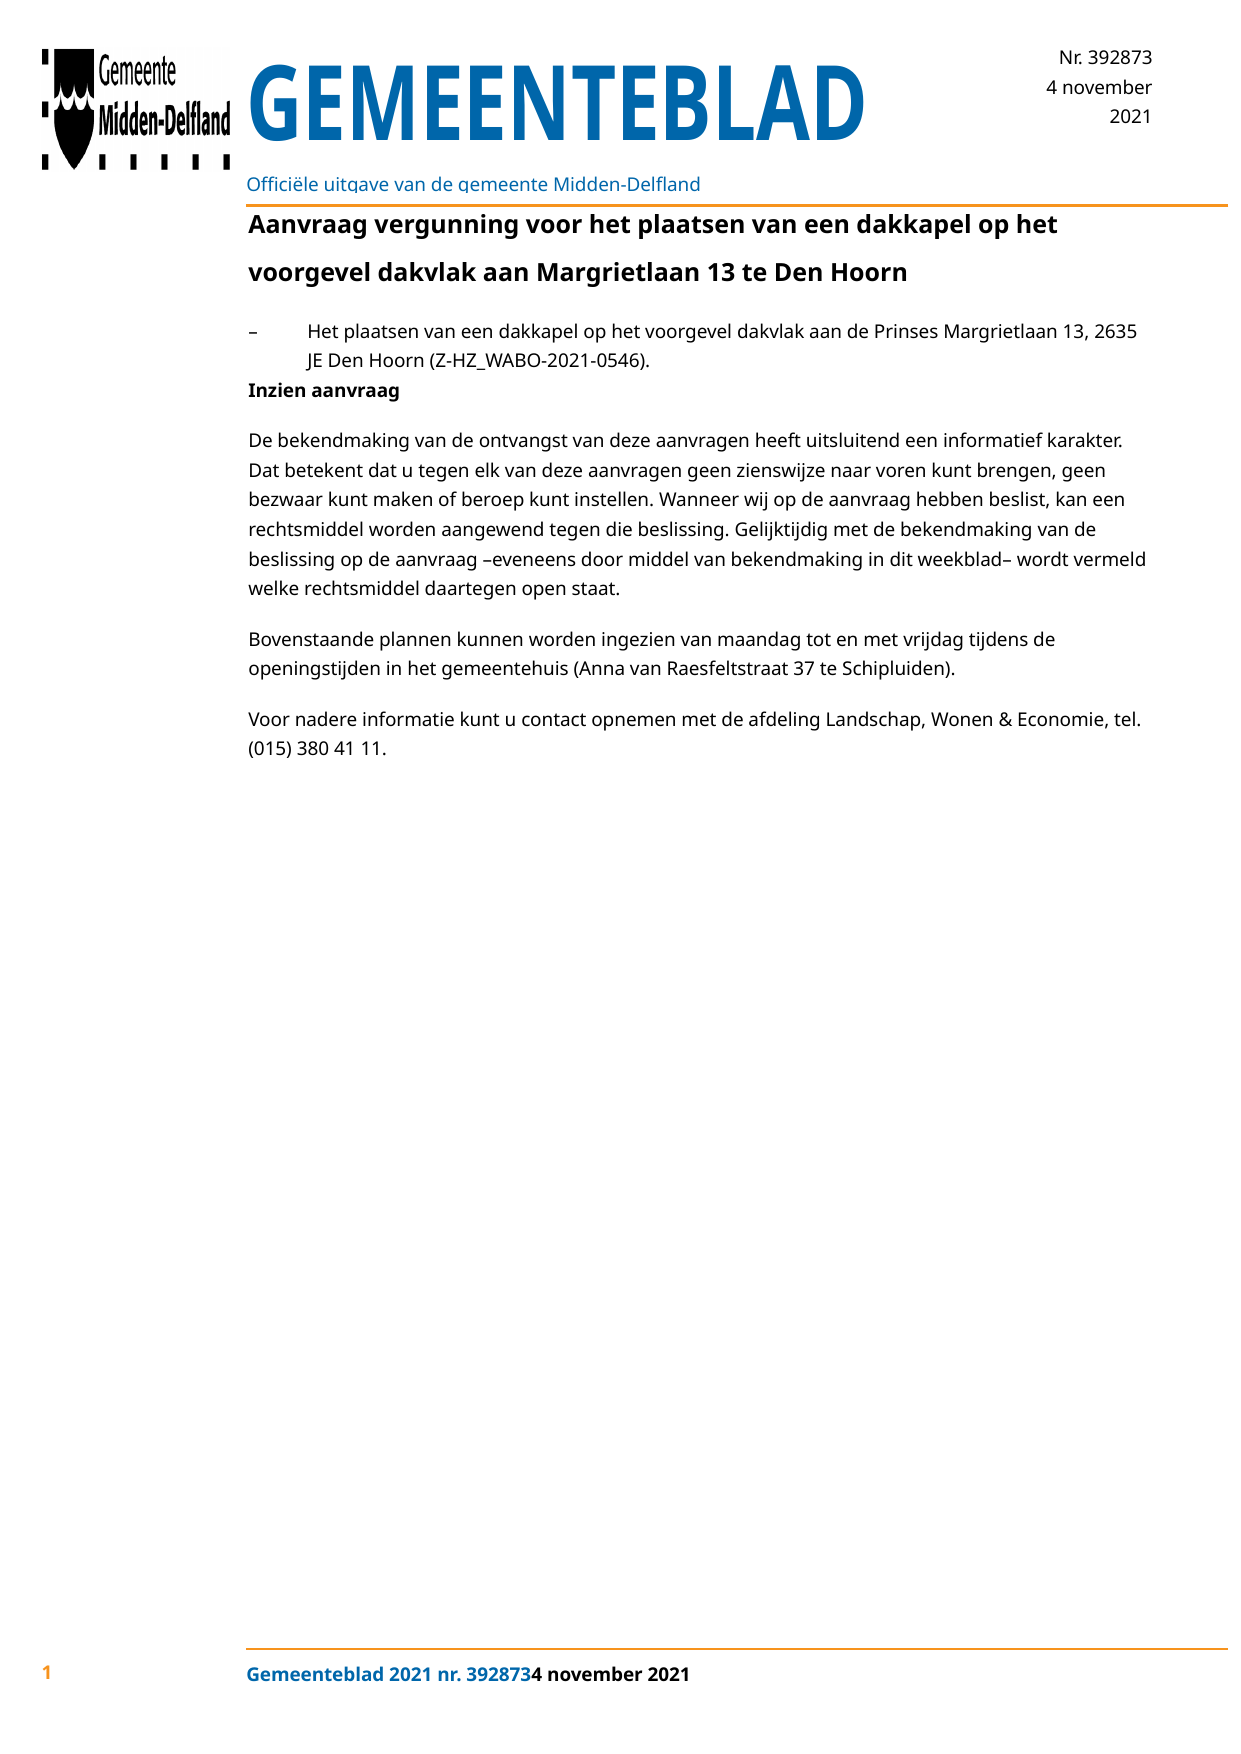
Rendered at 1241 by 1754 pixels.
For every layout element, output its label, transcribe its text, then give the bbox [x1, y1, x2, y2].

text Voor nadere informatie kunt u contact opnemen met de afdeling Landschap, Wonen & Economie, tel. (015) 380 41 11. [248, 706, 1152, 761]
text De bekendmaking van de ontvangst van deze aanvragen heeft uitsluitend een informatief karakter. Dat betekent dat u tegen elk van deze aanvragen geen zienswijze naar voren kunt brengen, geen bezwaar kunt maken of beroep kunt instellen. Wanneer wij op de aanvraag hebben beslist, kan een rechtsmiddel worden aangewend tegen die beslissing. Gelijktijdig met de bekendmaking van de beslissing op de aanvraag –eveneens door middel van bekendmaking in dit weekblad– wordt vermeld welke rechtsmiddel daartegen open staat. [248, 427, 1152, 601]
text Bovenstaande plannen kunnen worden ingezien van maandag tot en met vrijdag tijdens de openingstijden in het gemeentehuis (Anna van Raesfeltstraat 37 te Schipluiden). [248, 626, 1152, 681]
text Inzien aanvraag [248, 377, 1152, 403]
list Het plaatsen van een dakkapel op het voorgevel dakvlak aan de Prinses Margrietlaan 13, 2635 JE Den Hoorn (Z-HZ_WABO-2021-0546). [248, 318, 1152, 373]
text Aanvraag vergunning voor het plaatsen van een dakkapel op het voorgevel dakvlak aan Margrietlaan 13 te Den Hoorn [248, 207, 1152, 288]
picture [41, 47, 231, 172]
